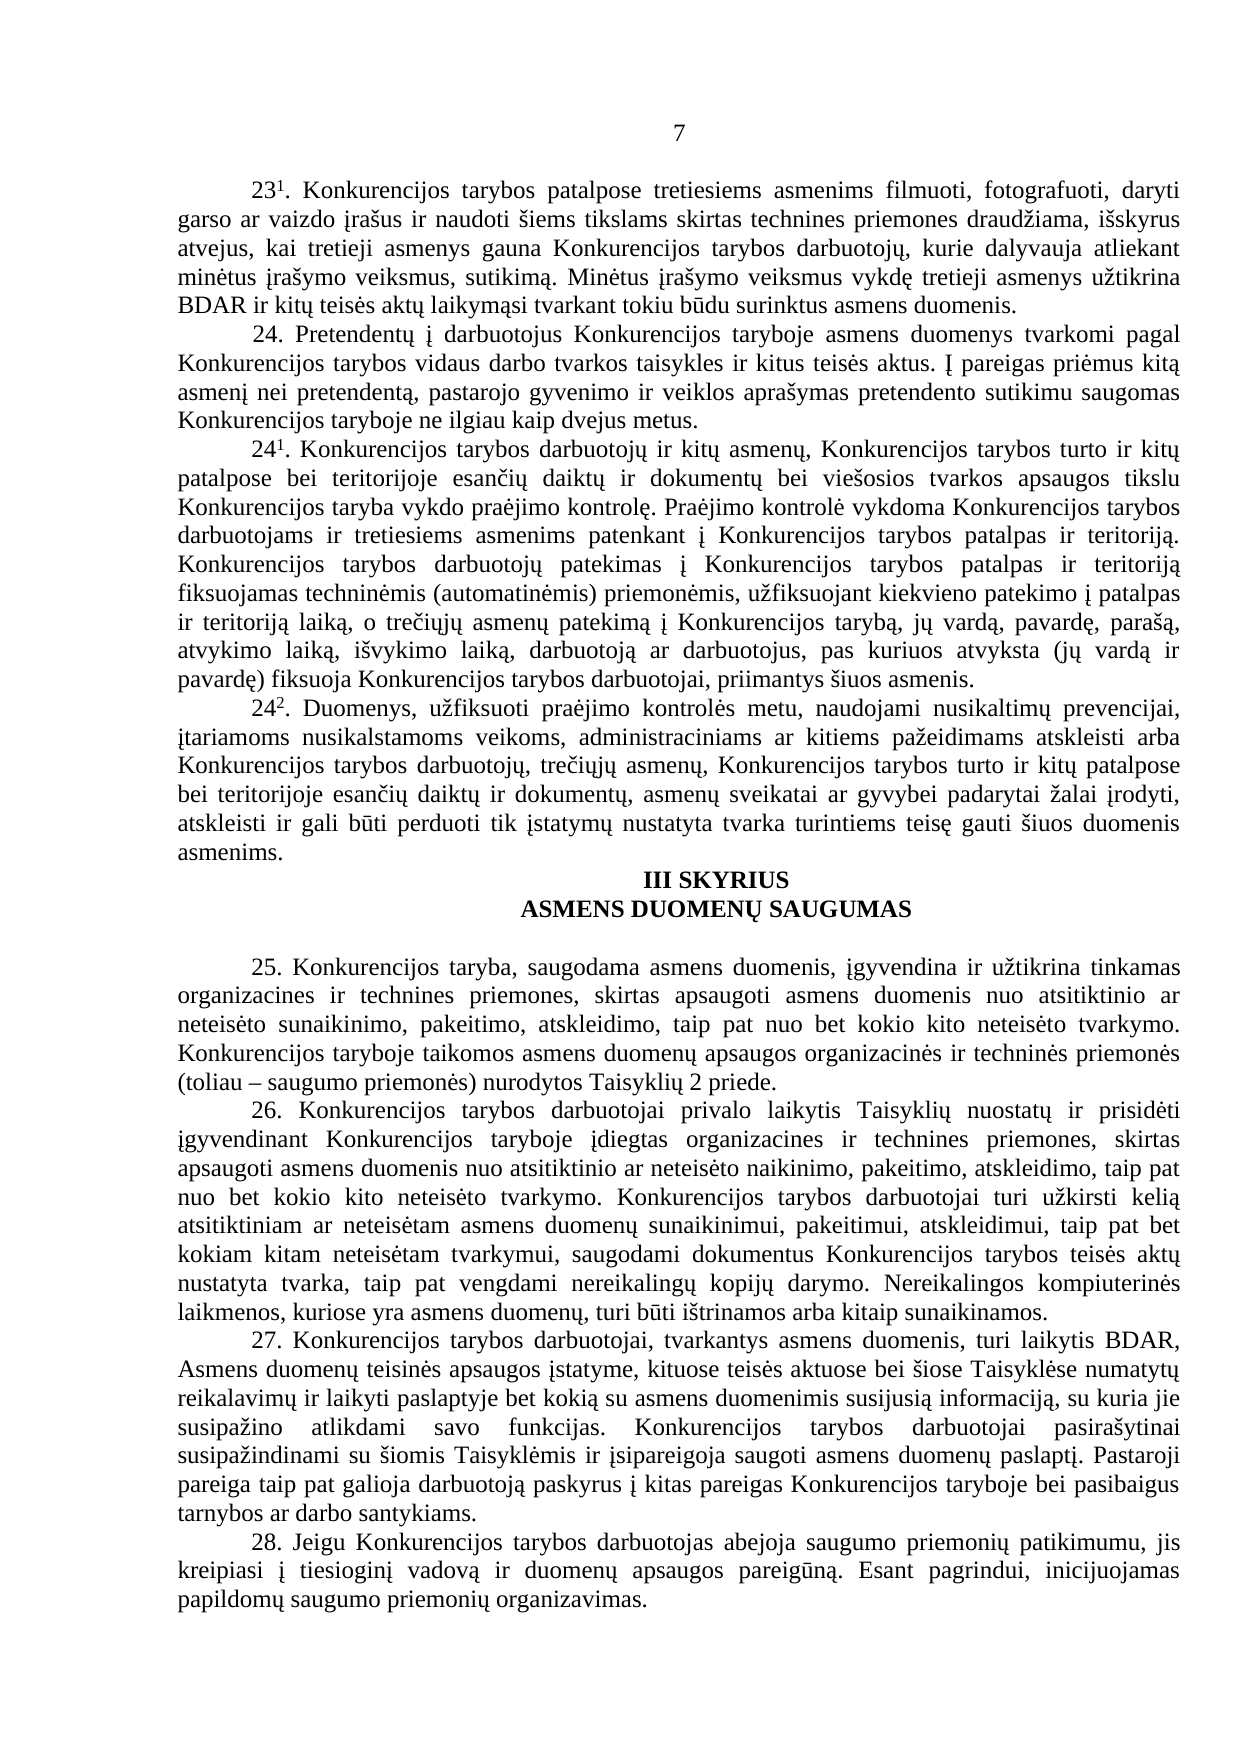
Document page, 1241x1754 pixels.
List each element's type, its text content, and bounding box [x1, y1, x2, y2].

text 26. Konkurencijos tarybos darbuotojai privalo laikytis Taisyklių nuostatų ir prisidėti įgyvendinant Konkurencijos taryboje įdiegtas organizacines ir technines priemones, skirtas apsaugoti asmens duomenis nuo atsitiktinio ar neteisėto naikinimo, pakeitimo, atskleidimo, taip pat nuo bet kokio kito neteisėto tvarkymo. Konkurencijos tarybos darbuotojai turi užkirsti kelią atsitiktiniam ar neteisėtam asmens duomenų sunaikinimui, pakeitimui, atskleidimui, taip pat bet kokiam kitam neteisėtam tvarkymui, saugodami dokumentus Konkurencijos tarybos teisės aktų nustatyta tvarka, taip pat vengdami nereikalingų kopijų darymo. Nereikalingos kompiuterinės laikmenos, kuriose yra asmens duomenų, turi būti ištrinamos arba kitaip sunaikinamos. [177, 1096, 1181, 1326]
text 231. Konkurencijos tarybos patalpose tretiesiems asmenims filmuoti, fotografuoti, daryti garso ar vaizdo įrašus ir naudoti šiems tikslams skirtas technines priemones draudžiama, išskyrus atvejus, kai tretieji asmenys gauna Konkurencijos tarybos darbuotojų, kurie dalyvauja atliekant minėtus įrašymo veiksmus, sutikimą. Minėtus įrašymo veiksmus vykdę tretieji asmenys užtikrina BDAR ir kitų teisės aktų laikymąsi tvarkant tokiu būdu surinktus asmens duomenis. [177, 176, 1181, 319]
text III SKYRIUS [177, 866, 1181, 894]
text ASMENS DUOMENŲ SAUGUMAS [177, 894, 1181, 923]
text 28. Jeigu Konkurencijos tarybos darbuotojas abejoja saugumo priemonių patikimumu, jis kreipiasi į tiesioginį vadovą ir duomenų apsaugos pareigūną. Esant pagrindui, inicijuojamas papildomų saugumo priemonių organizavimas. [177, 1527, 1181, 1613]
text 241. Konkurencijos tarybos darbuotojų ir kitų asmenų, Konkurencijos tarybos turto ir kitų patalpose bei teritorijoje esančių daiktų ir dokumentų bei viešosios tvarkos apsaugos tikslu Konkurencijos taryba vykdo praėjimo kontrolę. Praėjimo kontrolė vykdoma Konkurencijos tarybos darbuotojams ir tretiesiems asmenims patenkant į Konkurencijos tarybos patalpas ir teritoriją. Konkurencijos tarybos darbuotojų patekimas į Konkurencijos tarybos patalpas ir teritoriją fiksuojamas techninėmis (automatinėmis) priemonėmis, užfiksuojant kiekvieno patekimo į patalpas ir teritoriją laiką, o trečiųjų asmenų patekimą į Konkurencijos tarybą, jų vardą, pavardę, parašą, atvykimo laiką, išvykimo laiką, darbuotoją ar darbuotojus, pas kuriuos atvyksta (jų vardą ir pavardę) fiksuoja Konkurencijos tarybos darbuotojai, priimantys šiuos asmenis. [177, 434, 1181, 693]
text 27. Konkurencijos tarybos darbuotojai, tvarkantys asmens duomenis, turi laikytis BDAR, Asmens duomenų teisinės apsaugos įstatyme, kituose teisės aktuose bei šiose Taisyklėse numatytų reikalavimų ir laikyti paslaptyje bet kokią su asmens duomenimis susijusią informaciją, su kuria jie susipažino atlikdami savo funkcijas. Konkurencijos tarybos darbuotojai pasirašytinai susipažindinami su šiomis Taisyklėmis ir įsipareigoja saugoti asmens duomenų paslaptį. Pastaroji pareiga taip pat galioja darbuotoją paskyrus į kitas pareigas Konkurencijos taryboje bei pasibaigus tarnybos ar darbo santykiams. [177, 1326, 1181, 1527]
text 25. Konkurencijos taryba, saugodama asmens duomenis, įgyvendina ir užtikrina tinkamas organizacines ir technines priemones, skirtas apsaugoti asmens duomenis nuo atsitiktinio ar neteisėto sunaikinimo, pakeitimo, atskleidimo, taip pat nuo bet kokio kito neteisėto tvarkymo. Konkurencijos taryboje taikomos asmens duomenų apsaugos organizacinės ir techninės priemonės (toliau – saugumo priemonės) nurodytos Taisyklių 2 priede. [177, 952, 1181, 1096]
text 242. Duomenys, užfiksuoti praėjimo kontrolės metu, naudojami nusikaltimų prevencijai, įtariamoms nusikalstamoms veikoms, administraciniams ar kitiems pažeidimams atskleisti arba Konkurencijos tarybos darbuotojų, trečiųjų asmenų, Konkurencijos tarybos turto ir kitų patalpose bei teritorijoje esančių daiktų ir dokumentų, asmenų sveikatai ar gyvybei padarytai žalai įrodyti, atskleisti ir gali būti perduoti tik įstatymų nustatyta tvarka turintiems teisę gauti šiuos duomenis asmenims. [177, 693, 1181, 866]
text 24. Pretendentų į darbuotojus Konkurencijos taryboje asmens duomenys tvarkomi pagal Konkurencijos tarybos vidaus darbo tvarkos taisykles ir kitus teisės aktus. Į pareigas priėmus kitą asmenį nei pretendentą, pastarojo gyvenimo ir veiklos aprašymas pretendento sutikimu saugomas Konkurencijos taryboje ne ilgiau kaip dvejus metus. [177, 319, 1181, 434]
